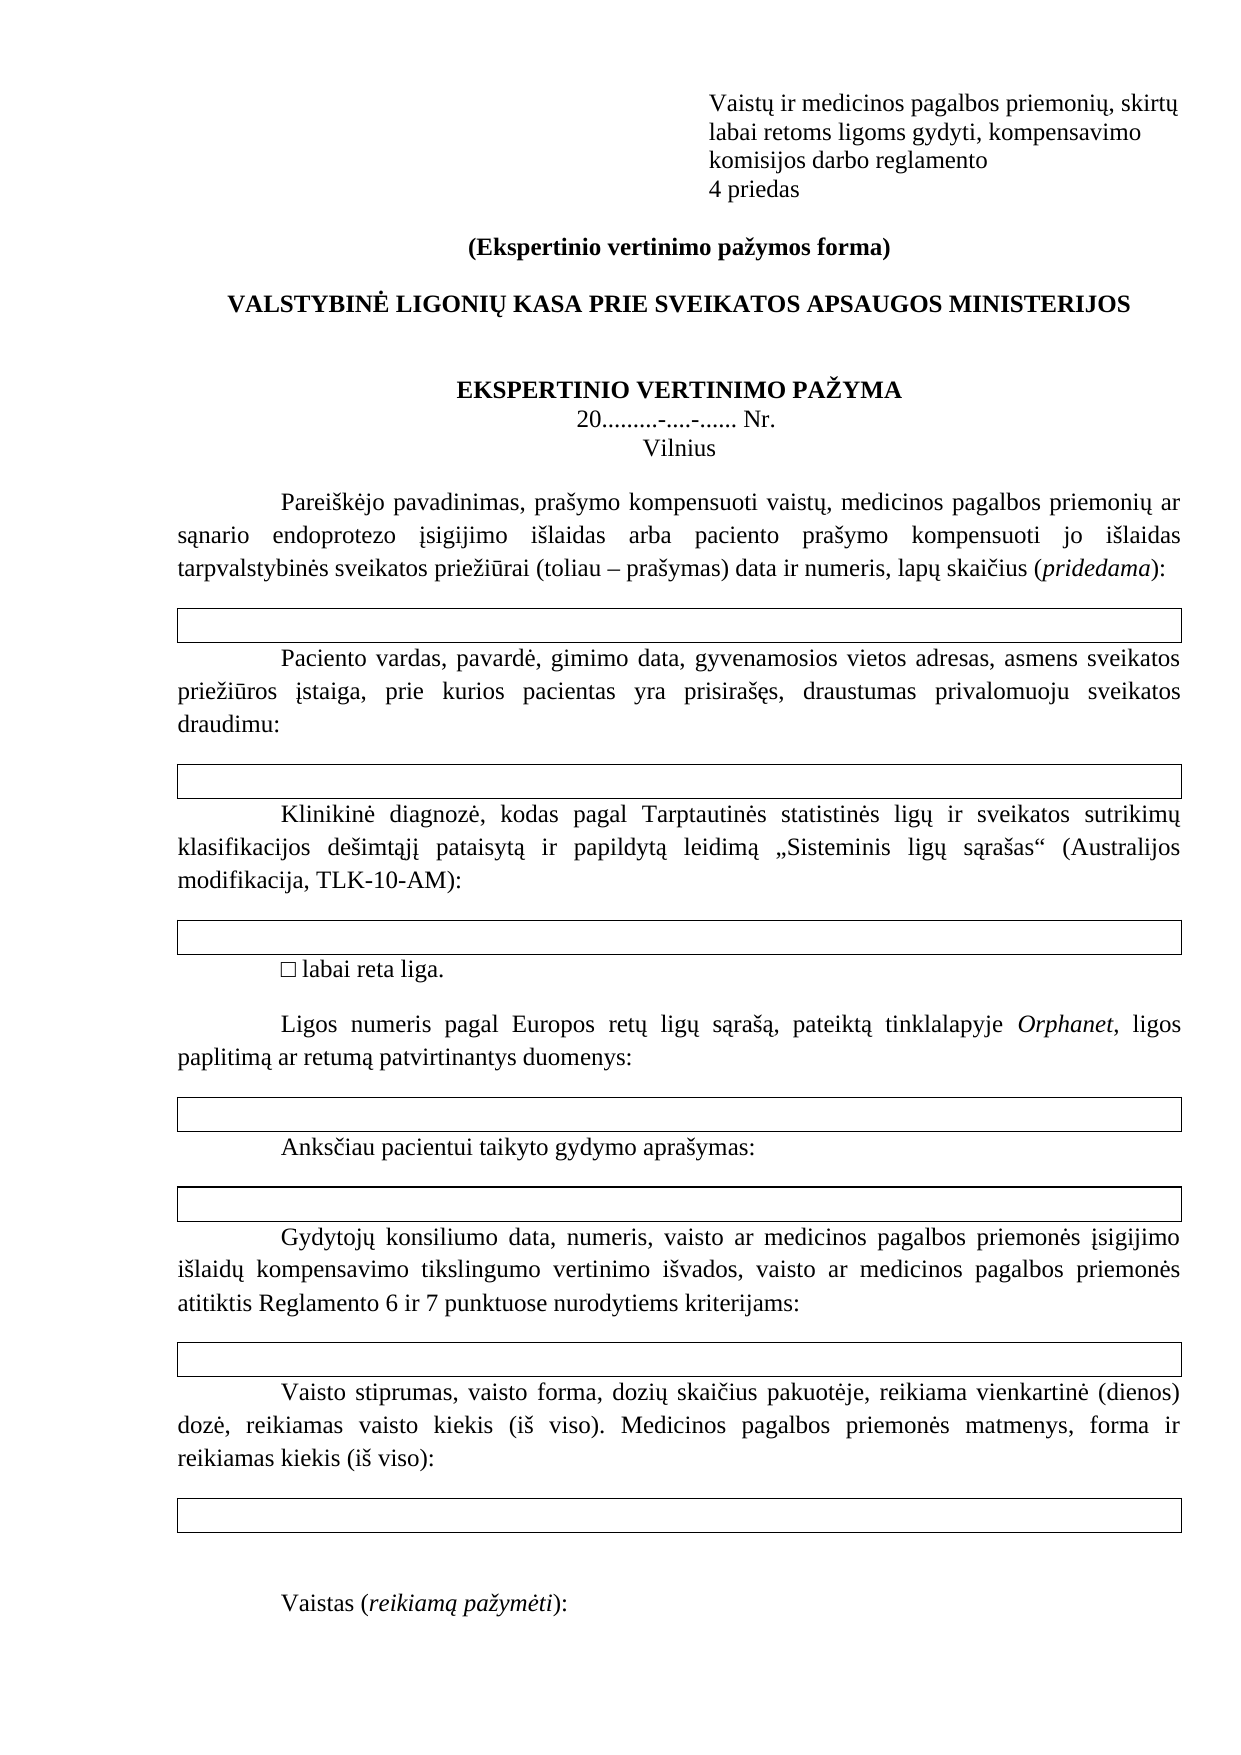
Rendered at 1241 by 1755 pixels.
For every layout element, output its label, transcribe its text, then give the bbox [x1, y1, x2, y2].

table_header [178, 1343, 1181, 1376]
text EKSPERTINIO VERTINIMO PAŽYMA [177, 375, 1181, 404]
text Ligos numeris pagal Europos retų ligų sąrašą, pateiktą tinklalapyje Orphanet, ligos paplitimą ar retumą patvirtinantys duomenys: [177, 1009, 1181, 1071]
text Vilnius [177, 433, 1181, 462]
table_header [178, 609, 1181, 642]
table_header [178, 1188, 1181, 1221]
text Vaistas (reikiamą pažymėti): [177, 1588, 1181, 1616]
table_header [178, 1098, 1181, 1131]
text Pareiškėjo pavadinimas, prašymo kompensuoti vaistų, medicinos pagalbos priemonių ar sąnario endoprotezo įsigijimo išlaidas arba paciento prašymo kompensuoti jo išlaidas tarpvalstybinės sveikatos priežiūrai (toliau – prašymas) data ir numeris, lapų skaičius (pridedama): [177, 487, 1181, 582]
text Vaisto stiprumas, vaisto forma, dozių skaičius pakuotėje, reikiama vienkartinė (dienos) dozė, reikiamas vaisto kiekis (iš viso). Medicinos pagalbos priemonės matmenys, forma ir reikiamas kiekis (iš viso): [177, 1377, 1181, 1472]
text 4 priedas [709, 174, 1181, 203]
text □ labai reta liga. [177, 955, 1181, 983]
text Gydytojų konsiliumo data, numeris, vaisto ar medicinos pagalbos priemonės įsigijimo išlaidų kompensavimo tikslingumo vertinimo išvados, vaisto ar medicinos pagalbos priemonės atitiktis Reglamento 6 ir 7 punktuose nurodytiems kriterijams: [177, 1222, 1181, 1316]
table_header [178, 765, 1181, 798]
table_header [178, 921, 1181, 953]
text VALSTYBINĖ LIGONIŲ KASA PRIE SVEIKATOS APSAUGOS MINISTERIJOS [177, 289, 1181, 318]
text Anksčiau pacientui taikyto gydymo aprašymas: [177, 1132, 1181, 1161]
text Paciento vardas, pavardė, gimimo data, gyvenamosios vietos adresas, asmens sveikatos priežiūros įstaiga, prie kurios pacientas yra prisirašęs, draustumas privalomuoju sveikatos draudimu: [177, 643, 1181, 738]
table_header [178, 1499, 1181, 1532]
text Vaistų ir medicinos pagalbos priemonių, skirtų labai retoms ligoms gydyti, kompensavimo komisijos darbo reglamento [709, 88, 1181, 174]
text 20.........-....-...... Nr. [177, 404, 1181, 433]
text (Ekspertinio vertinimo pažymos forma) [177, 232, 1181, 260]
text Klinikinė diagnozė, kodas pagal Tarptautinės statistinės ligų ir sveikatos sutrikimų klasifikacijos dešimtąjį pataisytą ir papildytą leidimą „Sisteminis ligų sąrašas“ (Australijos modifikacija, TLK-10-AM): [177, 799, 1181, 894]
